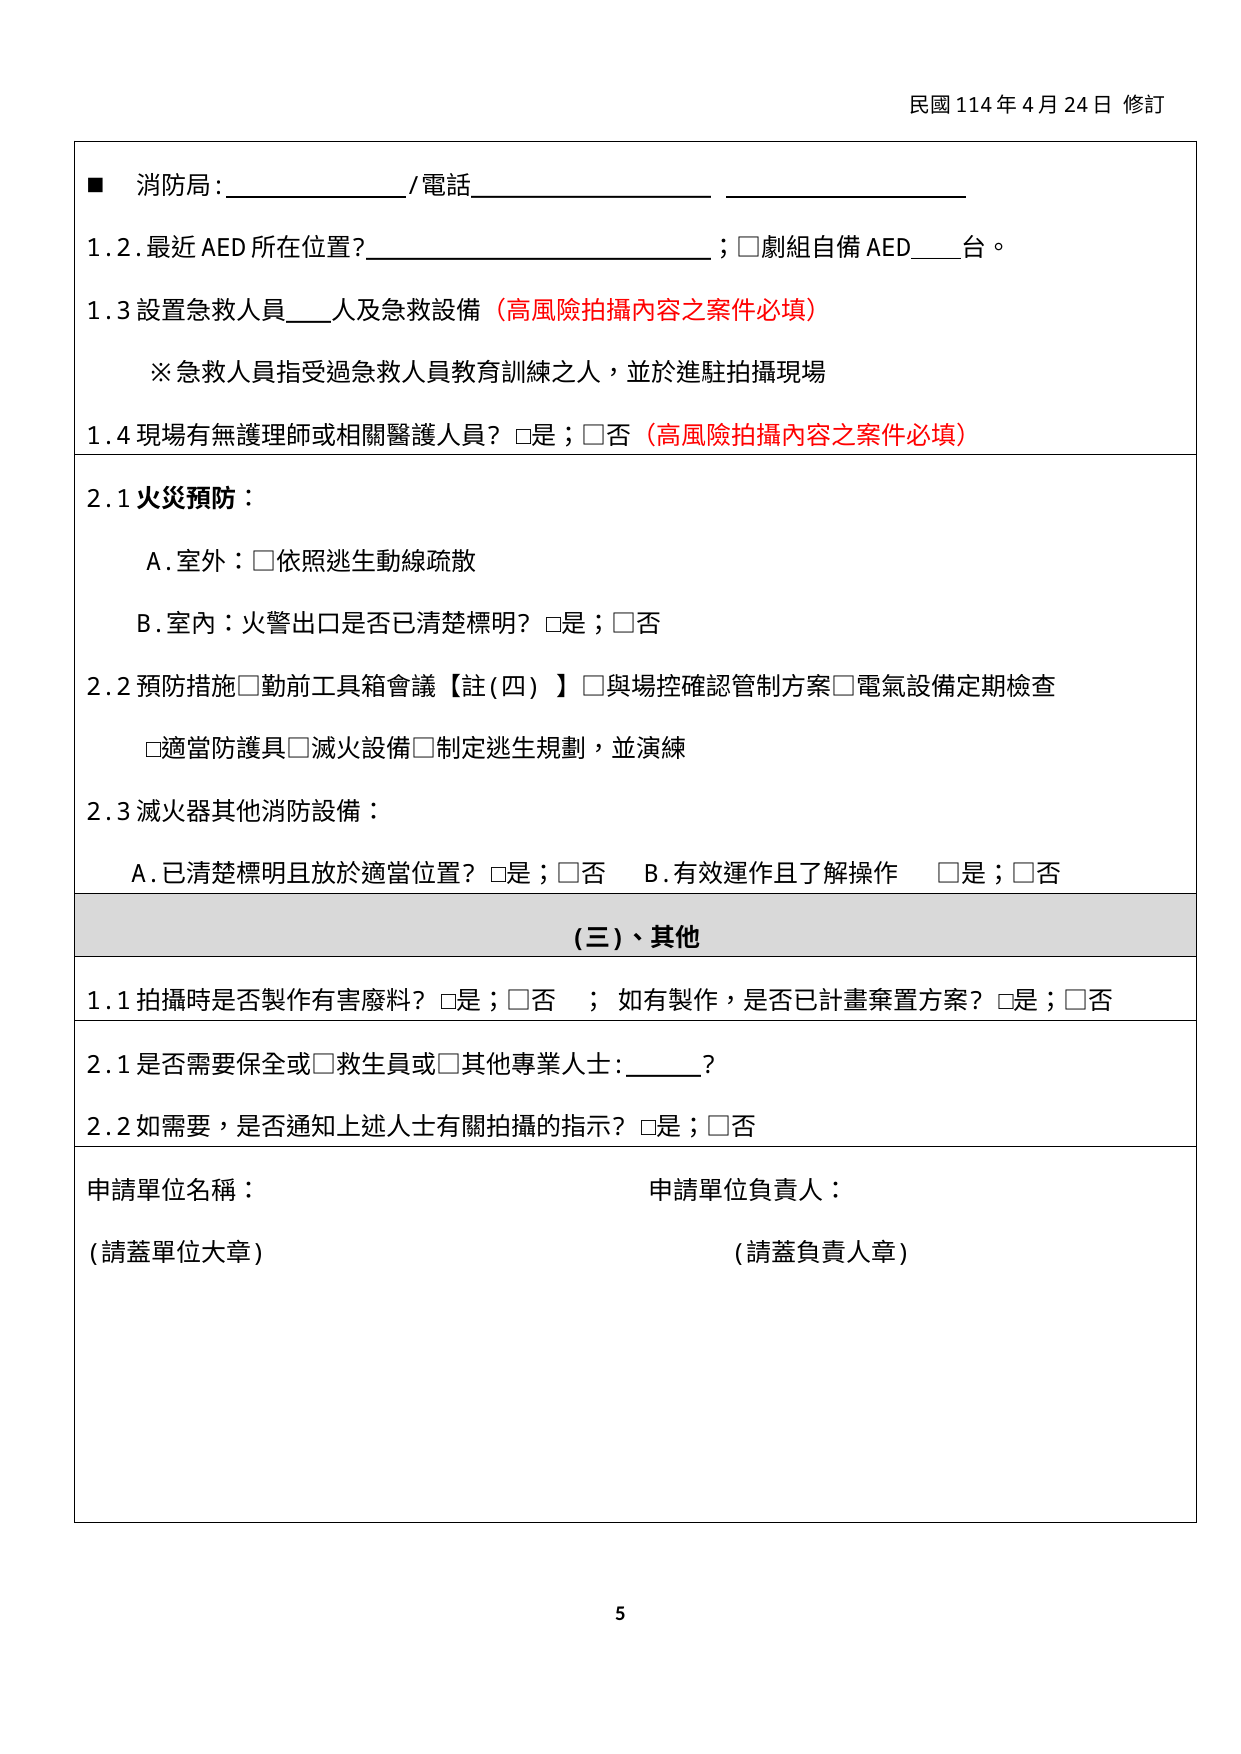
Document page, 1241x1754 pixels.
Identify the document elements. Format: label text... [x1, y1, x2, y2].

table_cell (三)、其他 [75, 894, 1196, 956]
table_cell 2.1火災預防： A.室外：□依照逃生動線疏散 B.室內：火警出口是否已清楚標明? □是；□否 2.2預防措施□勤前工具箱會議【註(四) 】□與場控確認管制方案□電氣設備定期檢查 □適當防護具□滅火設備□制定逃生規劃，並演練 2.3滅火器其他消防設備： A.已清楚標明且放於適當位置? □是；□否 B.有效運作且了解操作 □是；□否 [75, 455, 1196, 893]
table_cell 申請單位名稱： 申請單位負責人： (請蓋單位大章) (請蓋負責人章) [75, 1147, 1196, 1522]
table_cell 2.1是否需要保全或□救生員或□其他專業人士:_____? 2.2如需要，是否通知上述人士有關拍攝的指示? □是；□否 [75, 1021, 1196, 1146]
table_cell 1.1最近的醫院/警局/消防局等位置? 醫院: /地址 ；□安排緊急救護路線，包含劇組人員疏散路線。 警局: /電話________________ 消防局: /電話________________ 1.2.最近AED所在位置?_______________________；□劇組自備AED＿＿台。 1.3設置急救人員___人及急救設備（高風險拍攝內容之案件必填） ※急救人員指受過急救人員教育訓練之人，並於進駐拍攝現場 1.4現場有無護理師或相關醫護人員? □是；□否（高風險拍攝內容之案件必填） [75, 142, 1196, 454]
table_cell 1.1拍攝時是否製作有害廢料? □是；□否 ； 如有製作，是否已計畫棄置方案? □是；□否 [75, 957, 1196, 1020]
